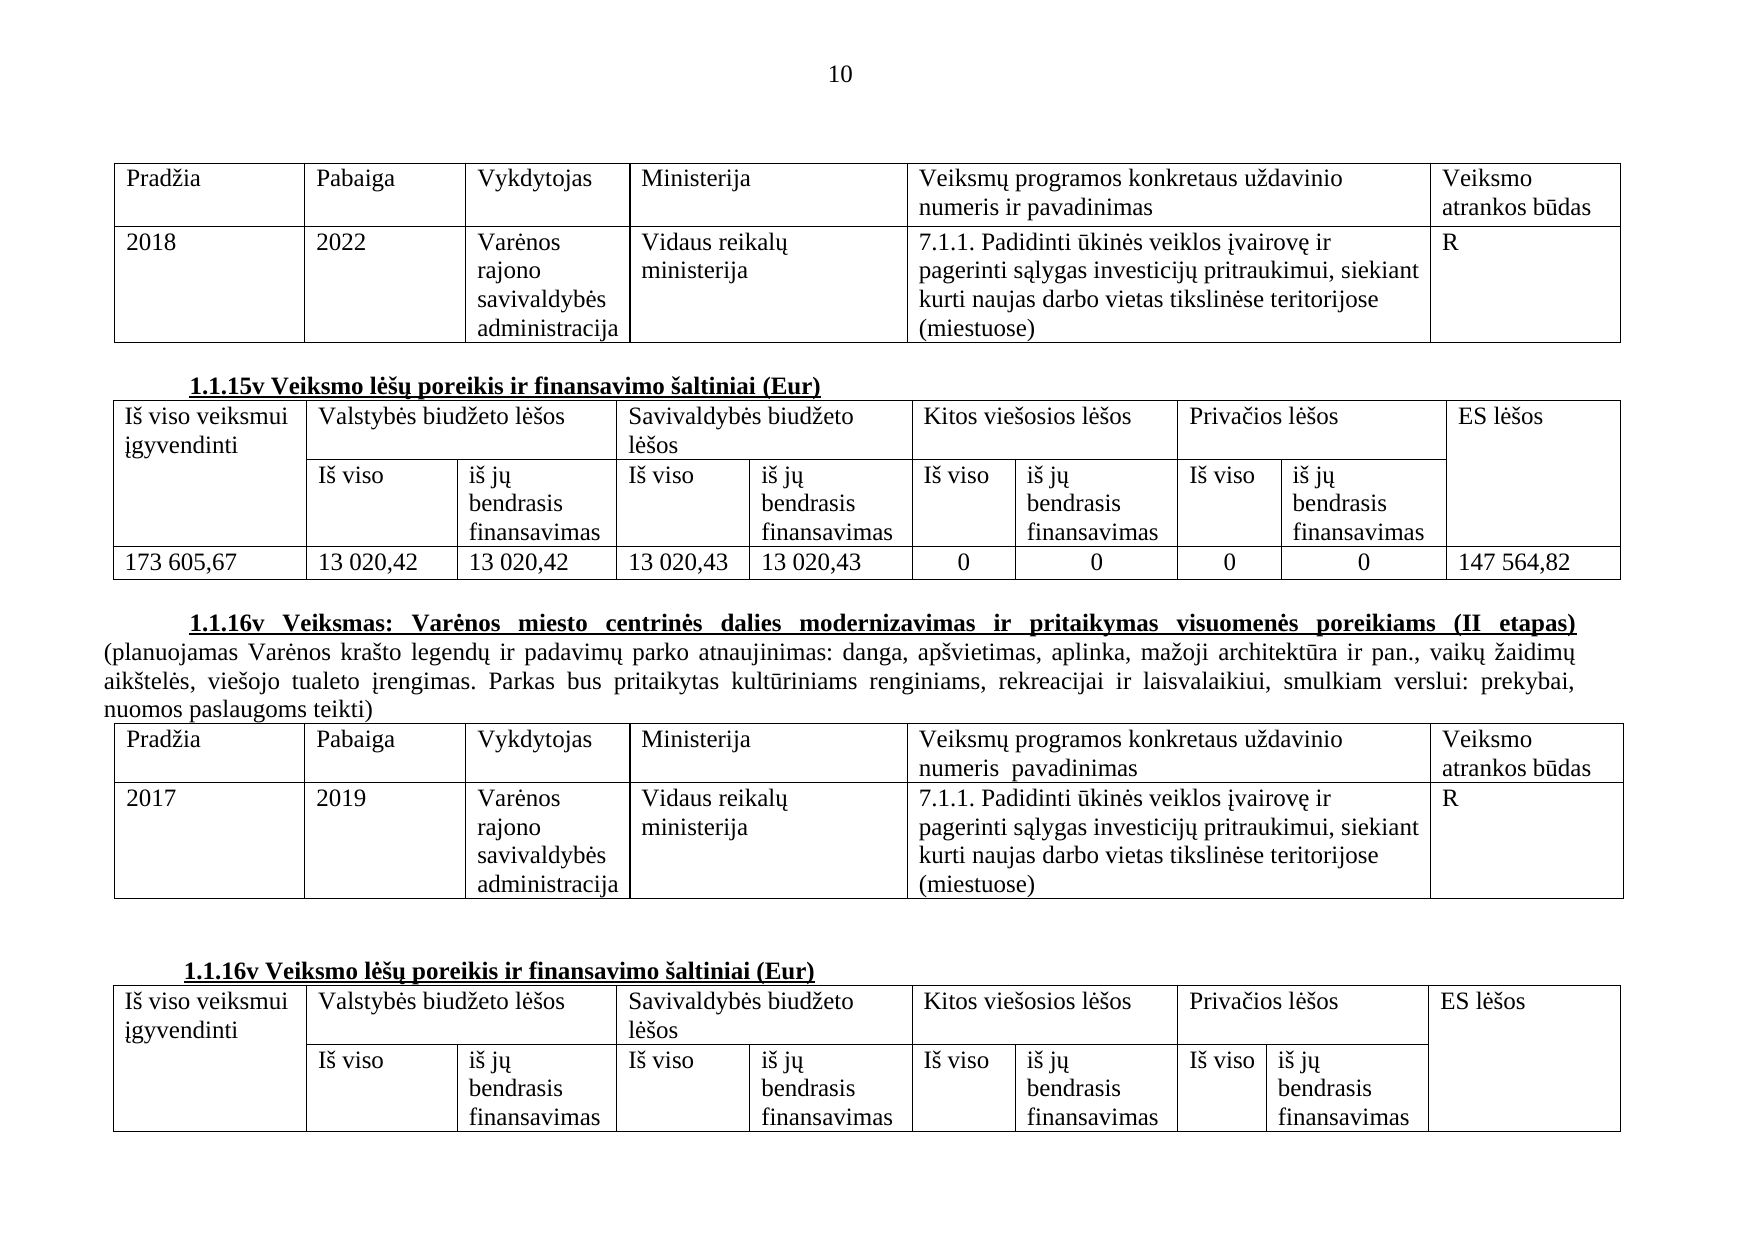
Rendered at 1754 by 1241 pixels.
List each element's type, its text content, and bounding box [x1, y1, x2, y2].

table_cell Iš viso [1178, 1045, 1266, 1131]
table_cell Vidaus reikalų ministerija [631, 783, 907, 898]
table_cell Varėnos rajono savivaldybės administracija [466, 783, 629, 898]
table_cell iš jų bendrasis finansavimas [458, 460, 616, 546]
table_cell 147 564,82 [1447, 547, 1620, 578]
table_header Veiksmų programos konkretaus uždavinio numeris ir pavadinimas [908, 164, 1430, 226]
table_cell iš jų bendrasis finansavimas [1282, 460, 1446, 546]
table_cell 0 [1282, 547, 1446, 578]
table_cell iš jų bendrasis finansavimas [750, 460, 912, 546]
text 1.1.16v Veiksmo lėšų poreikis ir finansavimo šaltiniai (Eur) [103, 956, 1577, 985]
table_cell 0 [1016, 547, 1177, 578]
table_header Ministerija [631, 164, 907, 226]
table_header Kitos viešosios lėšos [913, 986, 1177, 1044]
table_cell 173 605,67 [114, 547, 306, 578]
table_cell 13 020,42 [458, 547, 616, 578]
table_cell iš jų bendrasis finansavimas [458, 1045, 616, 1131]
table_cell Iš viso [617, 1045, 749, 1131]
table_cell 0 [913, 547, 1015, 578]
table_cell R [1431, 227, 1620, 342]
table_header Savivaldybės biudžeto lėšos [617, 401, 912, 459]
table_header Vykdytojas [466, 164, 629, 226]
table_header Ministerija [631, 724, 907, 782]
table_cell iš jų bendrasis finansavimas [750, 1045, 912, 1131]
table_cell Iš viso [307, 460, 457, 546]
table_cell iš jų bendrasis finansavimas [1267, 1045, 1428, 1131]
table_header Kitos viešosios lėšos [913, 401, 1177, 459]
table_cell 7.1.1. Padidinti ūkinės veiklos įvairovę ir pagerinti sąlygas investicijų pritraukimui, siekiant kurti naujas darbo vietas tikslinėse teritorijose (miestuose) [908, 227, 1430, 342]
table_cell Vidaus reikalų ministerija [631, 227, 907, 342]
table_header Iš viso veiksmui įgyvendinti [114, 986, 306, 1131]
table_cell Iš viso [913, 1045, 1015, 1131]
table_cell R [1431, 783, 1623, 898]
table_cell 0 [1178, 547, 1281, 578]
table_header Privačios lėšos [1178, 401, 1446, 459]
table_cell Iš viso [617, 460, 749, 546]
table_header Vykdytojas [466, 724, 629, 782]
table_header Veiksmo atrankos būdas [1431, 164, 1620, 226]
table_header Pabaiga [305, 724, 465, 782]
table_cell Iš viso [913, 460, 1015, 546]
table_header Veiksmo atrankos būdas [1431, 724, 1623, 782]
text 1.1.15v Veiksmo lėšų poreikis ir finansavimo šaltiniai (Eur) [103, 371, 1577, 400]
table_header Privačios lėšos [1178, 986, 1428, 1044]
table_cell Iš viso [307, 1045, 457, 1131]
table_header Valstybės biudžeto lėšos [307, 401, 616, 459]
table_cell Varėnos rajono savivaldybės administracija [466, 227, 629, 342]
table_cell 2017 [115, 783, 304, 898]
table_cell 2019 [305, 783, 465, 898]
table_cell 7.1.1. Padidinti ūkinės veiklos įvairovę ir pagerinti sąlygas investicijų pritraukimui, siekiant kurti naujas darbo vietas tikslinėse teritorijose (miestuose) [908, 783, 1430, 898]
table_cell 2022 [305, 227, 465, 342]
table_cell iš jų bendrasis finansavimas [1016, 1045, 1177, 1131]
table_cell 2018 [115, 227, 304, 342]
table_header ES lėšos [1429, 986, 1620, 1131]
table_header Veiksmų programos konkretaus uždavinio numeris pavadinimas [908, 724, 1430, 782]
table_cell 13 020,43 [750, 547, 912, 578]
table_header ES lėšos [1447, 401, 1620, 546]
table_cell iš jų bendrasis finansavimas [1016, 460, 1177, 546]
table_cell Iš viso [1178, 460, 1281, 546]
table_header Pradžia [115, 724, 304, 782]
table_cell 13 020,43 [617, 547, 749, 578]
text 1.1.16v Veiksmas: Varėnos miesto centrinės dalies modernizavimas ir pritaikymas visuomenės poreikiams (II etapas) (planuojamas Varėnos krašto legendų ir padavimų parko atnaujinimas: danga, apšvietimas, aplinka, mažoji architektūra ir pan., vaikų žaidimų aikštelės, viešojo tualeto įrengimas. Parkas bus pritaikytas kultūriniams renginiams, rekreacijai ir laisvalaikiui, smulkiam verslui: prekybai, nuomos paslaugoms teikti) [103, 608, 1577, 723]
table_header Valstybės biudžeto lėšos [307, 986, 616, 1044]
table_header Pradžia [115, 164, 304, 226]
table_header Pabaiga [305, 164, 465, 226]
table_header Iš viso veiksmui įgyvendinti [114, 401, 306, 546]
table_cell 13 020,42 [307, 547, 457, 578]
table_header Savivaldybės biudžeto lėšos [617, 986, 912, 1044]
